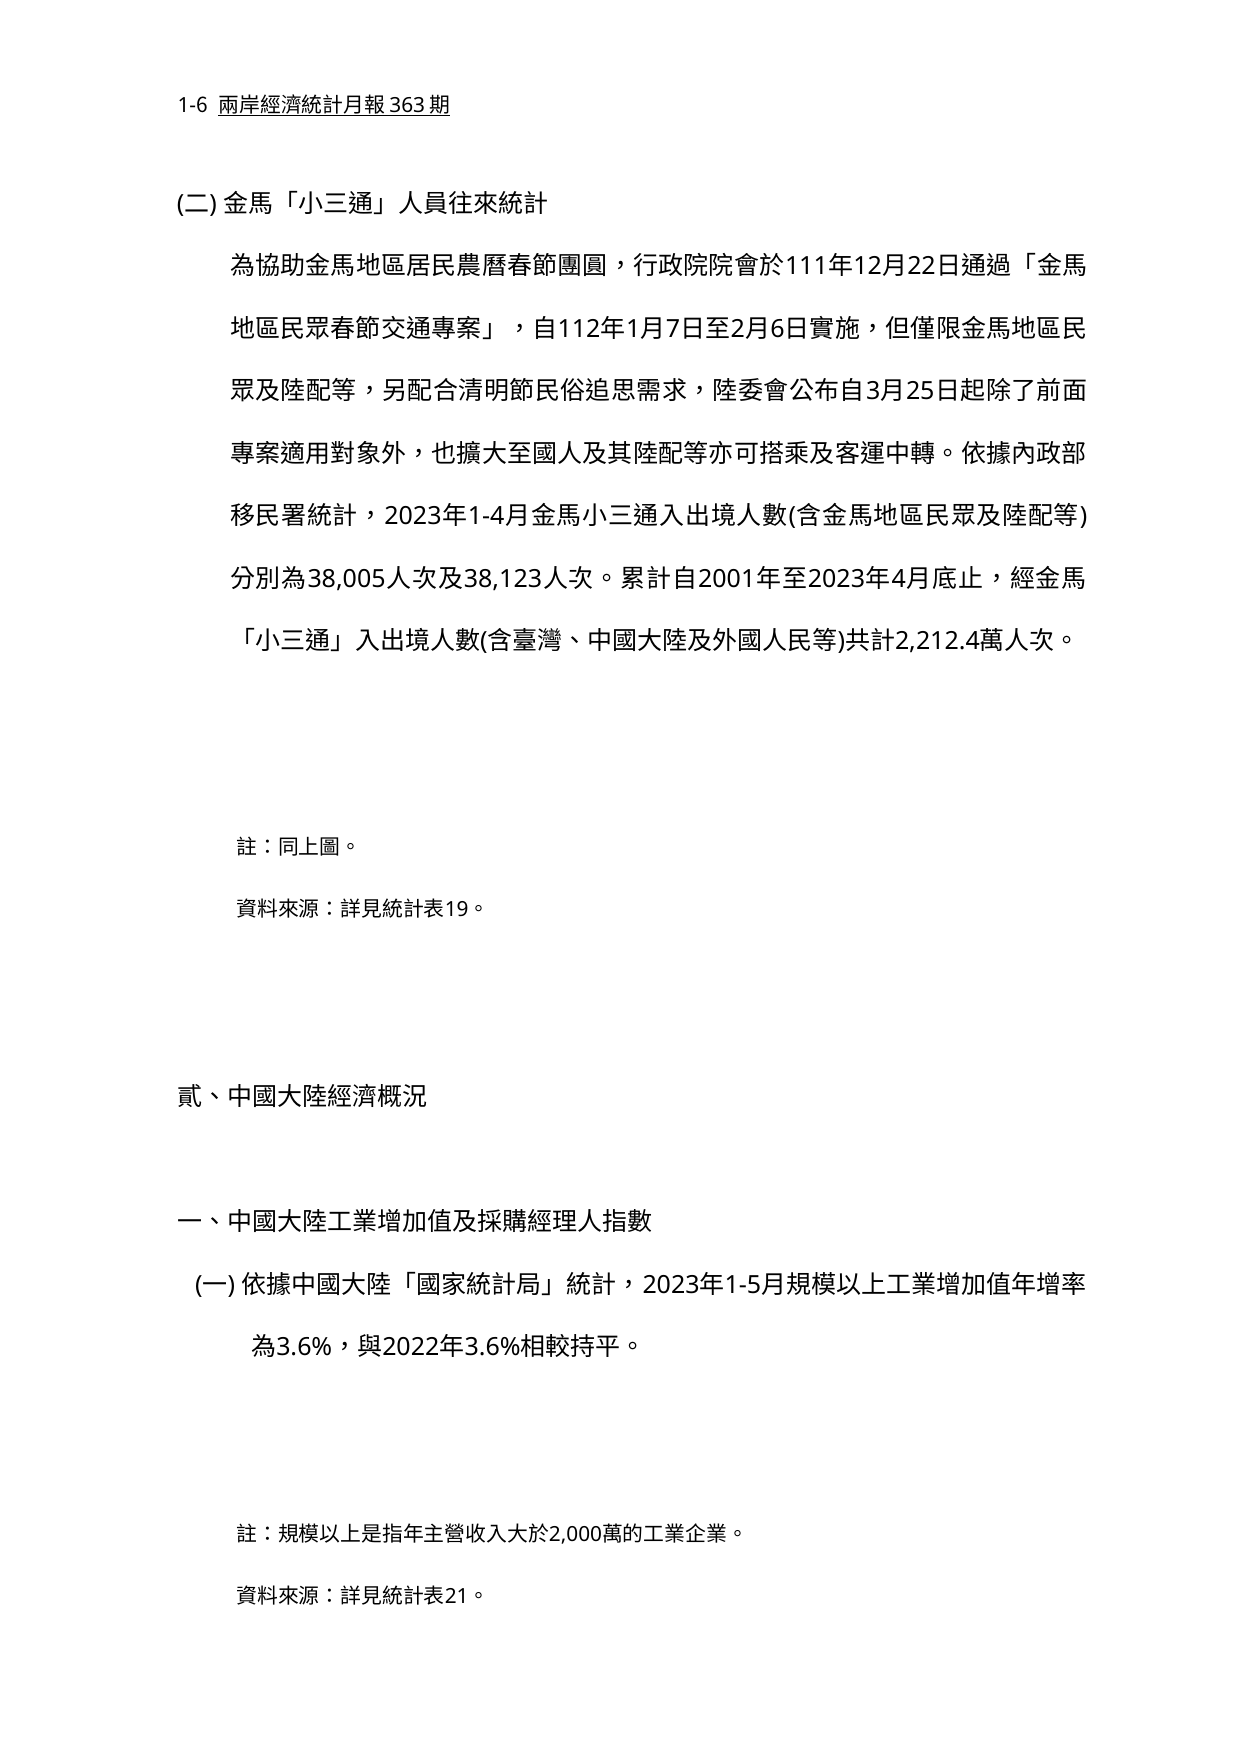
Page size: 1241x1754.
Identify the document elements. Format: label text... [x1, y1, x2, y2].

text 註：同上圖。 [236, 803, 1087, 866]
text 資料來源：詳見統計表19。 [177, 866, 1087, 928]
text 資料來源：詳見統計表21。 [177, 1553, 1087, 1616]
text 貳、中國大陸經濟概況 [177, 1053, 1087, 1116]
text 註：規模以上是指年主營收入大於2,000萬的工業企業。 [177, 1491, 1087, 1553]
text 為協助金馬地區居民農曆春節團圓，行政院院會於111年12月22日通過「金馬地區民眾春節交通專案」，自112年1月7日至2月6日實施，但僅限金馬地區民眾及陸配等，另配合清明節民俗追思需求，陸委會公布自3月25日起除了前面專案適用對象外，也擴大至國人及其陸配等亦可搭乘及客運中轉。依據內政部移民署統計，2023年1-4月金馬小三通入出境人數(含金馬地區民眾及陸配等)分別為38,005人次及38,123人次。累計自2001年至2023年4月底止，經金馬「小三通」入出境人數(含臺灣、中國大陸及外國人民等)共計2,212.4萬人次。 [230, 222, 1087, 659]
text 一、中國大陸工業增加值及採購經理人指數 [177, 1178, 1087, 1241]
text (一) 依據中國大陸「國家統計局」統計，2023年1-5月規模以上工業增加值年增率為3.6%，與2022年3.6%相較持平。 [195, 1241, 1087, 1366]
text (二) 金馬「小三通」人員往來統計 [177, 159, 1087, 222]
